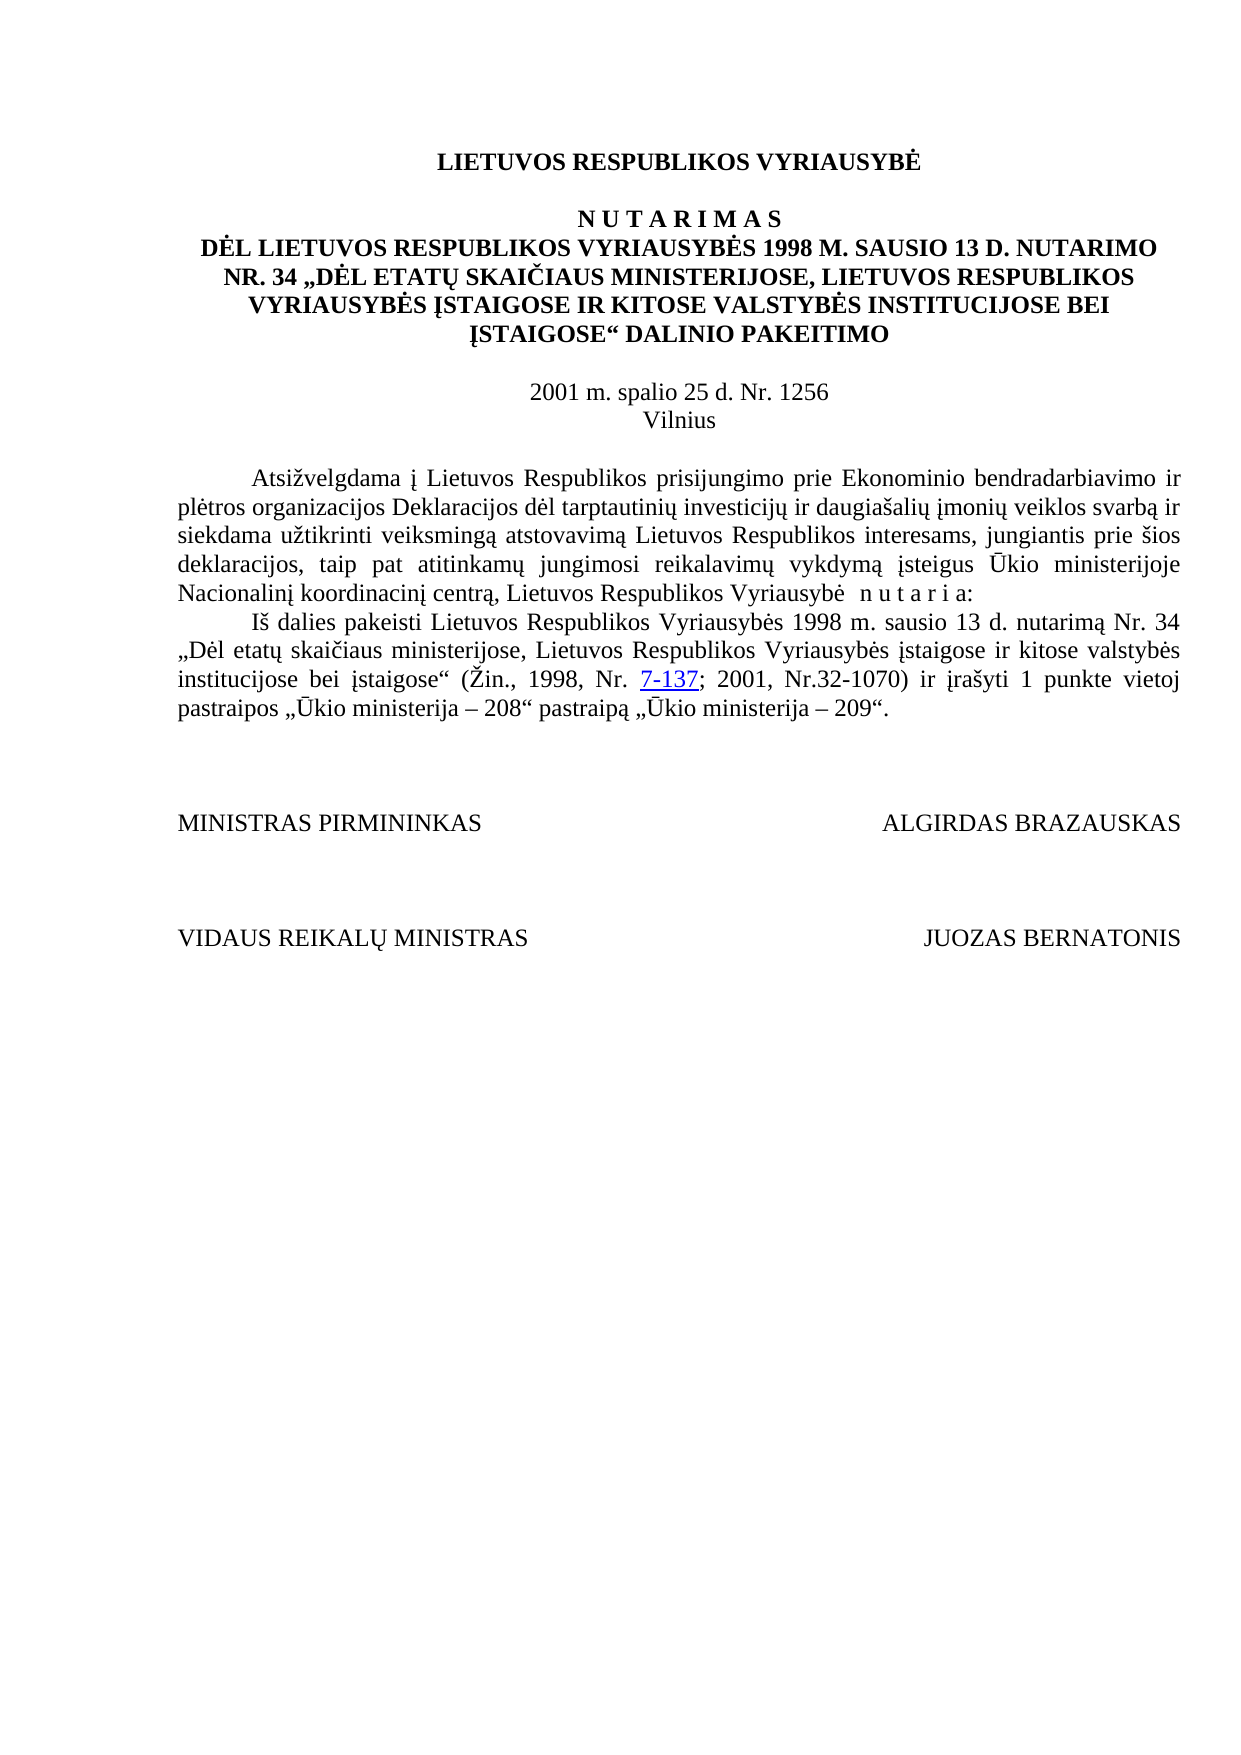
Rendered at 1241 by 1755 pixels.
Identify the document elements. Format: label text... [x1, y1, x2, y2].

text 2001 m. spalio 25 d. Nr. 1256 [177, 377, 1181, 406]
text Iš dalies pakeisti Lietuvos Respublikos Vyriausybės 1998 m. sausio 13 d. nutarimą Nr. 34 „Dėl etatų skaičiaus ministerijose, Lietuvos Respublikos Vyriausybės įstaigose ir kitose valstybės institucijose bei įstaigose“ (Žin., 1998, Nr. 7-137; 2001, Nr.32-1070) ir įrašyti 1 punkte vietoj pastraipos „Ūkio ministerija – 208“ pastraipą „Ūkio ministerija – 209“. [177, 607, 1181, 722]
text N U T A R I M A S [177, 204, 1181, 233]
text MINISTRAS PIRMININKAS ALGIRDAS BRAZAUSKAS [177, 808, 1181, 837]
text Vilnius [177, 406, 1181, 434]
text VIDAUS REIKALŲ MINISTRAS JUOZAS BERNATONIS [177, 923, 1181, 952]
text LIETUVOS RESPUBLIKOS VYRIAUSYBĖ [177, 147, 1181, 176]
text Atsižvelgdama į Lietuvos Respublikos prisijungimo prie Ekonominio bendradarbiavimo ir plėtros organizacijos Deklaracijos dėl tarptautinių investicijų ir daugiašalių įmonių veiklos svarbą ir siekdama užtikrinti veiksmingą atstovavimą Lietuvos Respublikos interesams, jungiantis prie šios deklaracijos, taip pat atitinkamų jungimosi reikalavimų vykdymą įsteigus Ūkio ministerijoje Nacionalinį koordinacinį centrą, Lietuvos Respublikos Vyriausybė nutaria: [177, 463, 1181, 607]
text DĖL LIETUVOS RESPUBLIKOS VYRIAUSYBĖS 1998 M. SAUSIO 13 D. NUTARIMO NR. 34 „DĖL ETATŲ SKAIČIAUS MINISTERIJOSE, LIETUVOS RESPUBLIKOS VYRIAUSYBĖS ĮSTAIGOSE IR KITOSE VALSTYBĖS INSTITUCIJOSE BEI ĮSTAIGOSE“ DALINIO PAKEITIMO [177, 233, 1181, 348]
